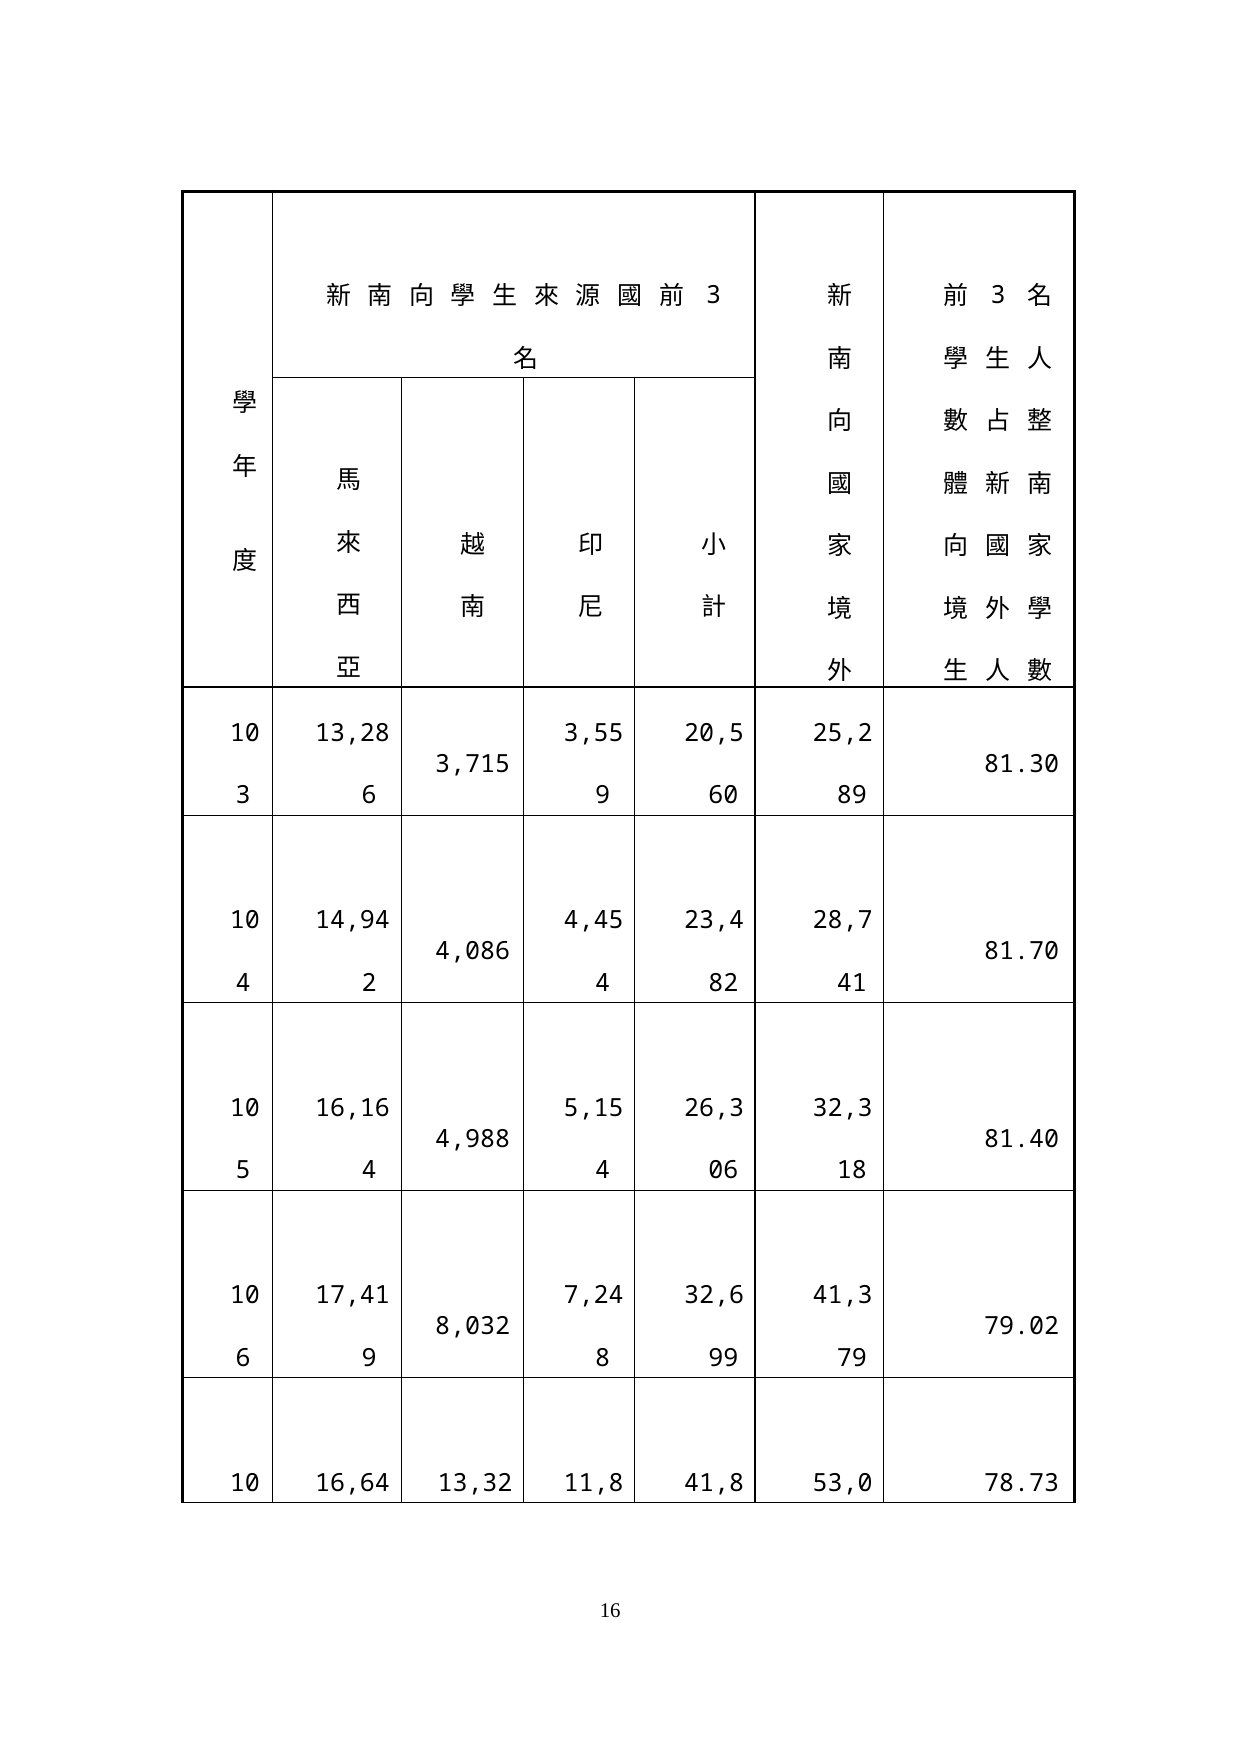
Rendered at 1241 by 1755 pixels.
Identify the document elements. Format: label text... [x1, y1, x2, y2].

table_header 新南向國家境外學生人數 [756, 193, 883, 686]
table_cell 105 [184, 1003, 272, 1189]
table_header 新南向學生來源國前3名 [273, 193, 754, 377]
table_header 前3名學生人數占整體新南向國家境外學生人數比率 [884, 193, 1073, 686]
table_cell 7,248 [524, 1191, 634, 1377]
table_cell 32,318 [756, 1003, 883, 1189]
table_cell 5,154 [524, 1003, 634, 1189]
table_cell 32,699 [635, 1191, 754, 1377]
table_cell 16,164 [273, 1003, 401, 1189]
table_cell 103 [184, 688, 272, 814]
table_cell 10 [184, 1378, 272, 1502]
table_cell 16,64 [273, 1378, 401, 1502]
table_cell 78.73 [884, 1378, 1073, 1502]
table_cell 23,482 [635, 816, 754, 1002]
table_cell 越南 [402, 378, 523, 686]
table_cell 小計 [635, 378, 754, 686]
table_cell 20,560 [635, 688, 754, 814]
table_cell 13,32 [402, 1378, 523, 1502]
table_cell 4,086 [402, 816, 523, 1002]
table_cell 104 [184, 816, 272, 1002]
table_cell 8,032 [402, 1191, 523, 1377]
table_cell 106 [184, 1191, 272, 1377]
table_cell 81.30 [884, 688, 1073, 814]
table_cell 14,942 [273, 816, 401, 1002]
table_cell 53,0 [756, 1378, 883, 1502]
table_cell 79.02 [884, 1191, 1073, 1377]
table_cell 28,741 [756, 816, 883, 1002]
table_cell 25,289 [756, 688, 883, 814]
table_cell 41,379 [756, 1191, 883, 1377]
table_cell 81.40 [884, 1003, 1073, 1189]
table_cell 4,454 [524, 816, 634, 1002]
table_cell 41,8 [635, 1378, 754, 1502]
table_cell 81.70 [884, 816, 1073, 1002]
table_cell 17,419 [273, 1191, 401, 1377]
table_cell 3,715 [402, 688, 523, 814]
table_cell 3,559 [524, 688, 634, 814]
table_cell 印尼 [524, 378, 634, 686]
table_cell 13,286 [273, 688, 401, 814]
table_cell 26,306 [635, 1003, 754, 1189]
table_cell 4,988 [402, 1003, 523, 1189]
table_header 學 年 度 [184, 193, 272, 686]
table_cell 11,8 [524, 1378, 634, 1502]
table_cell 馬來西亞 [273, 378, 401, 686]
